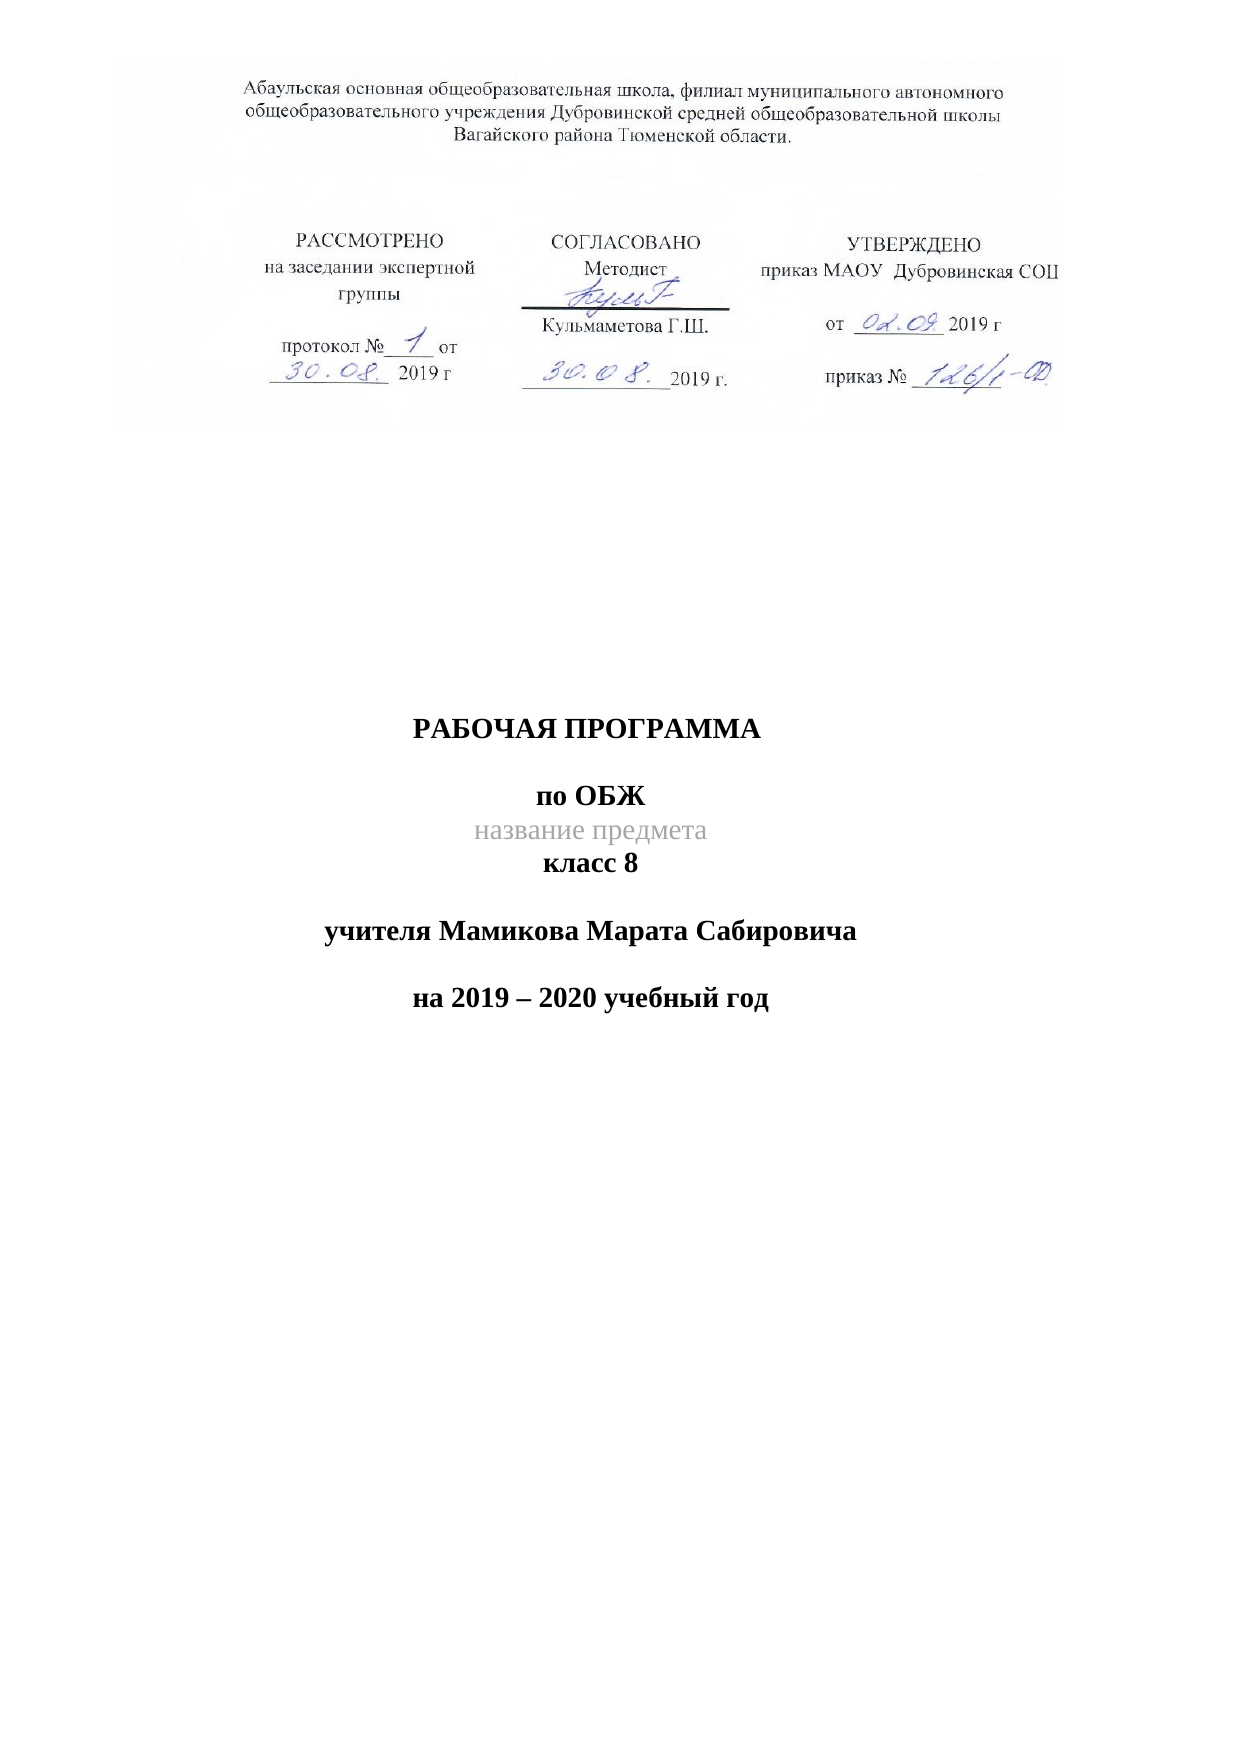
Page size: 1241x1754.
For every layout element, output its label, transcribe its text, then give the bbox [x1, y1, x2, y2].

text учителя Мамикова Марата Сабировича [118, 879, 1063, 946]
picture [118, 59, 1063, 431]
text на 2019 – 2020 учебный год [118, 980, 1063, 1013]
text по ОБЖ [118, 778, 1063, 812]
text класс 8 [118, 846, 1063, 879]
text РАБОЧАЯ ПРОГРАММА [118, 711, 1063, 778]
text название предмета [118, 812, 1063, 846]
